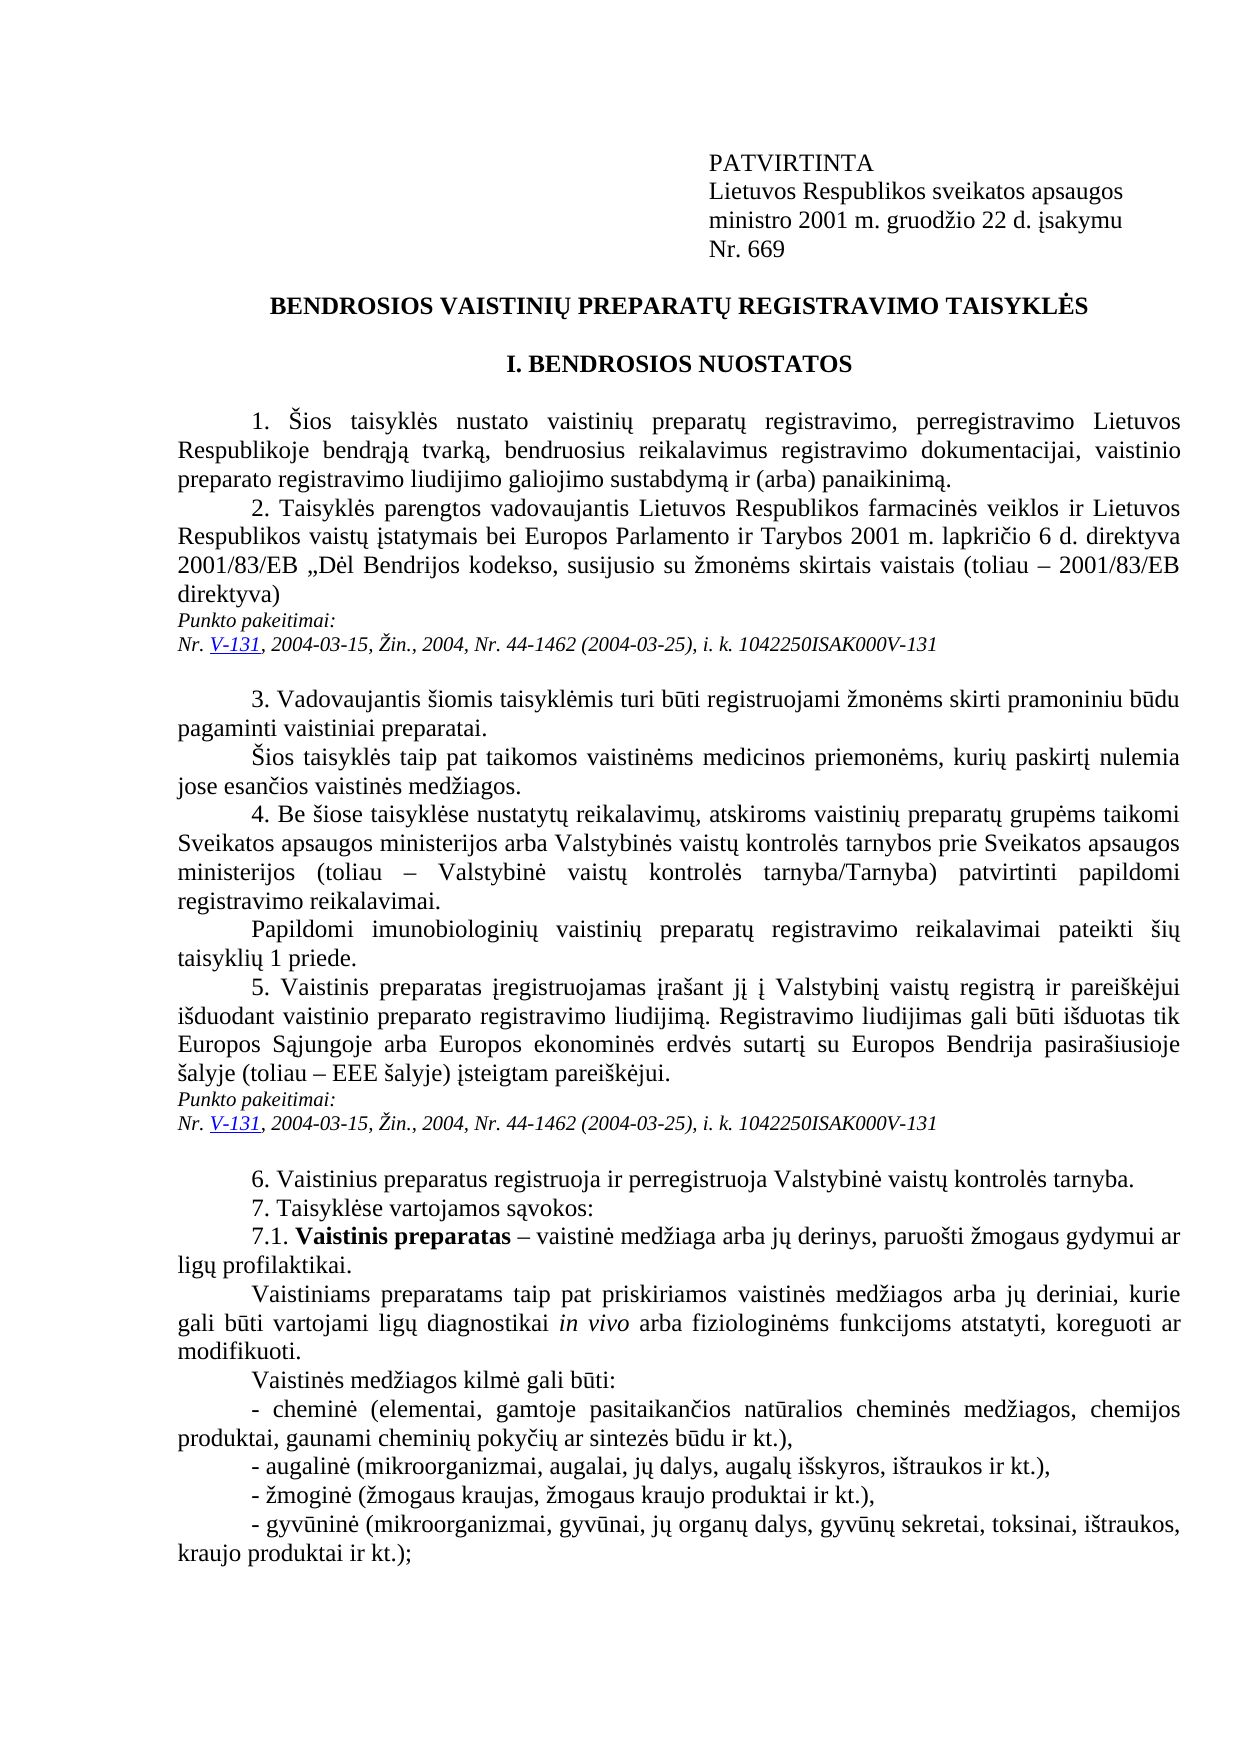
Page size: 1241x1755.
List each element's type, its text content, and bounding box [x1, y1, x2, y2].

text 3. Vadovaujantis šiomis taisyklėmis turi būti registruojami žmonėms skirti pramoniniu būdu pagaminti vaistiniai preparatai. [177, 684, 1181, 742]
text Nr. 669 [177, 234, 1181, 263]
text 1. Šios taisyklės nustato vaistinių preparatų registravimo, perregistravimo Lietuvos Respublikoje bendrąją tvarką, bendruosius reikalavimus registravimo dokumentacijai, vaistinio preparato registravimo liudijimo galiojimo sustabdymą ir (arba) panaikinimą. [177, 406, 1181, 493]
text BENDROSIOS VAISTINIŲ PREPARATŲ REGISTRAVIMO TAISYKLĖS [177, 291, 1181, 320]
text 4. Be šiose taisyklėse nustatytų reikalavimų, atskiroms vaistinių preparatų grupėms taikomi Sveikatos apsaugos ministerijos arba Valstybinės vaistų kontrolės tarnybos prie Sveikatos apsaugos ministerijos (toliau – Valstybinė vaistų kontrolės tarnyba/Tarnyba) patvirtinti papildomi registravimo reikalavimai. [177, 799, 1181, 914]
text Lietuvos Respublikos sveikatos apsaugos [177, 176, 1181, 205]
text I. BENDROSIOS NUOSTATOS [177, 349, 1181, 378]
text 6. Vaistinius preparatus registruoja ir perregistruoja Valstybinė vaistų kontrolės tarnyba. [177, 1164, 1181, 1193]
text Punkto pakeitimai: [177, 1087, 1181, 1111]
text Papildomi imunobiologinių vaistinių preparatų registravimo reikalavimai pateikti šių taisyklių 1 priede. [177, 914, 1181, 972]
text 5. Vaistinis preparatas įregistruojamas įrašant jį į Valstybinį vaistų registrą ir pareiškėjui išduodant vaistinio preparato registravimo liudijimą. Registravimo liudijimas gali būti išduotas tik Europos Sąjungoje arba Europos ekonominės erdvės sutartį su Europos Bendrija pasirašiusioje šalyje (toliau – EEE šalyje) įsteigtam pareiškėjui. [177, 972, 1181, 1087]
text Vaistinės medžiagos kilmė gali būti: [177, 1365, 1181, 1394]
text ministro 2001 m. gruodžio 22 d. įsakymu [177, 205, 1181, 234]
text Nr. V-131, 2004-03-15, Žin., 2004, Nr. 44-1462 (2004-03-25), i. k. 1042250ISAK000V-131 [177, 632, 1181, 656]
text PATVIRTINTA [709, 148, 1181, 176]
text 2. Taisyklės parengtos vadovaujantis Lietuvos Respublikos farmacinės veiklos ir Lietuvos Respublikos vaistų įstatymais bei Europos Parlamento ir Tarybos 2001 m. lapkričio 6 d. direktyva 2001/83/EB „Dėl Bendrijos kodekso, susijusio su žmonėms skirtais vaistais (toliau – 2001/83/EB direktyva) [177, 493, 1181, 608]
text 7. Taisyklėse vartojamos sąvokos: [177, 1193, 1181, 1221]
text Vaistiniams preparatams taip pat priskiriamos vaistinės medžiagos arba jų deriniai, kurie gali būti vartojami ligų diagnostikai in vivo arba fiziologinėms funkcijoms atstatyti, koreguoti ar modifikuoti. [177, 1279, 1181, 1365]
text - gyvūninė (mikroorganizmai, gyvūnai, jų organų dalys, gyvūnų sekretai, toksinai, ištraukos, kraujo produktai ir kt.); [177, 1509, 1181, 1566]
text Nr. V-131, 2004-03-15, Žin., 2004, Nr. 44-1462 (2004-03-25), i. k. 1042250ISAK000V-131 [177, 1111, 1181, 1135]
text Šios taisyklės taip pat taikomos vaistinėms medicinos priemonėms, kurių paskirtį nulemia jose esančios vaistinės medžiagos. [177, 742, 1181, 799]
text Punkto pakeitimai: [177, 608, 1181, 632]
text - žmoginė (žmogaus kraujas, žmogaus kraujo produktai ir kt.), [177, 1480, 1181, 1509]
text 7.1. Vaistinis preparatas – vaistinė medžiaga arba jų derinys, paruošti žmogaus gydymui ar ligų profilaktikai. [177, 1221, 1181, 1279]
text - cheminė (elementai, gamtoje pasitaikančios natūralios cheminės medžiagos, chemijos produktai, gaunami cheminių pokyčių ar sintezės būdu ir kt.), [177, 1394, 1181, 1451]
text - augalinė (mikroorganizmai, augalai, jų dalys, augalų išskyros, ištraukos ir kt.), [177, 1451, 1181, 1480]
